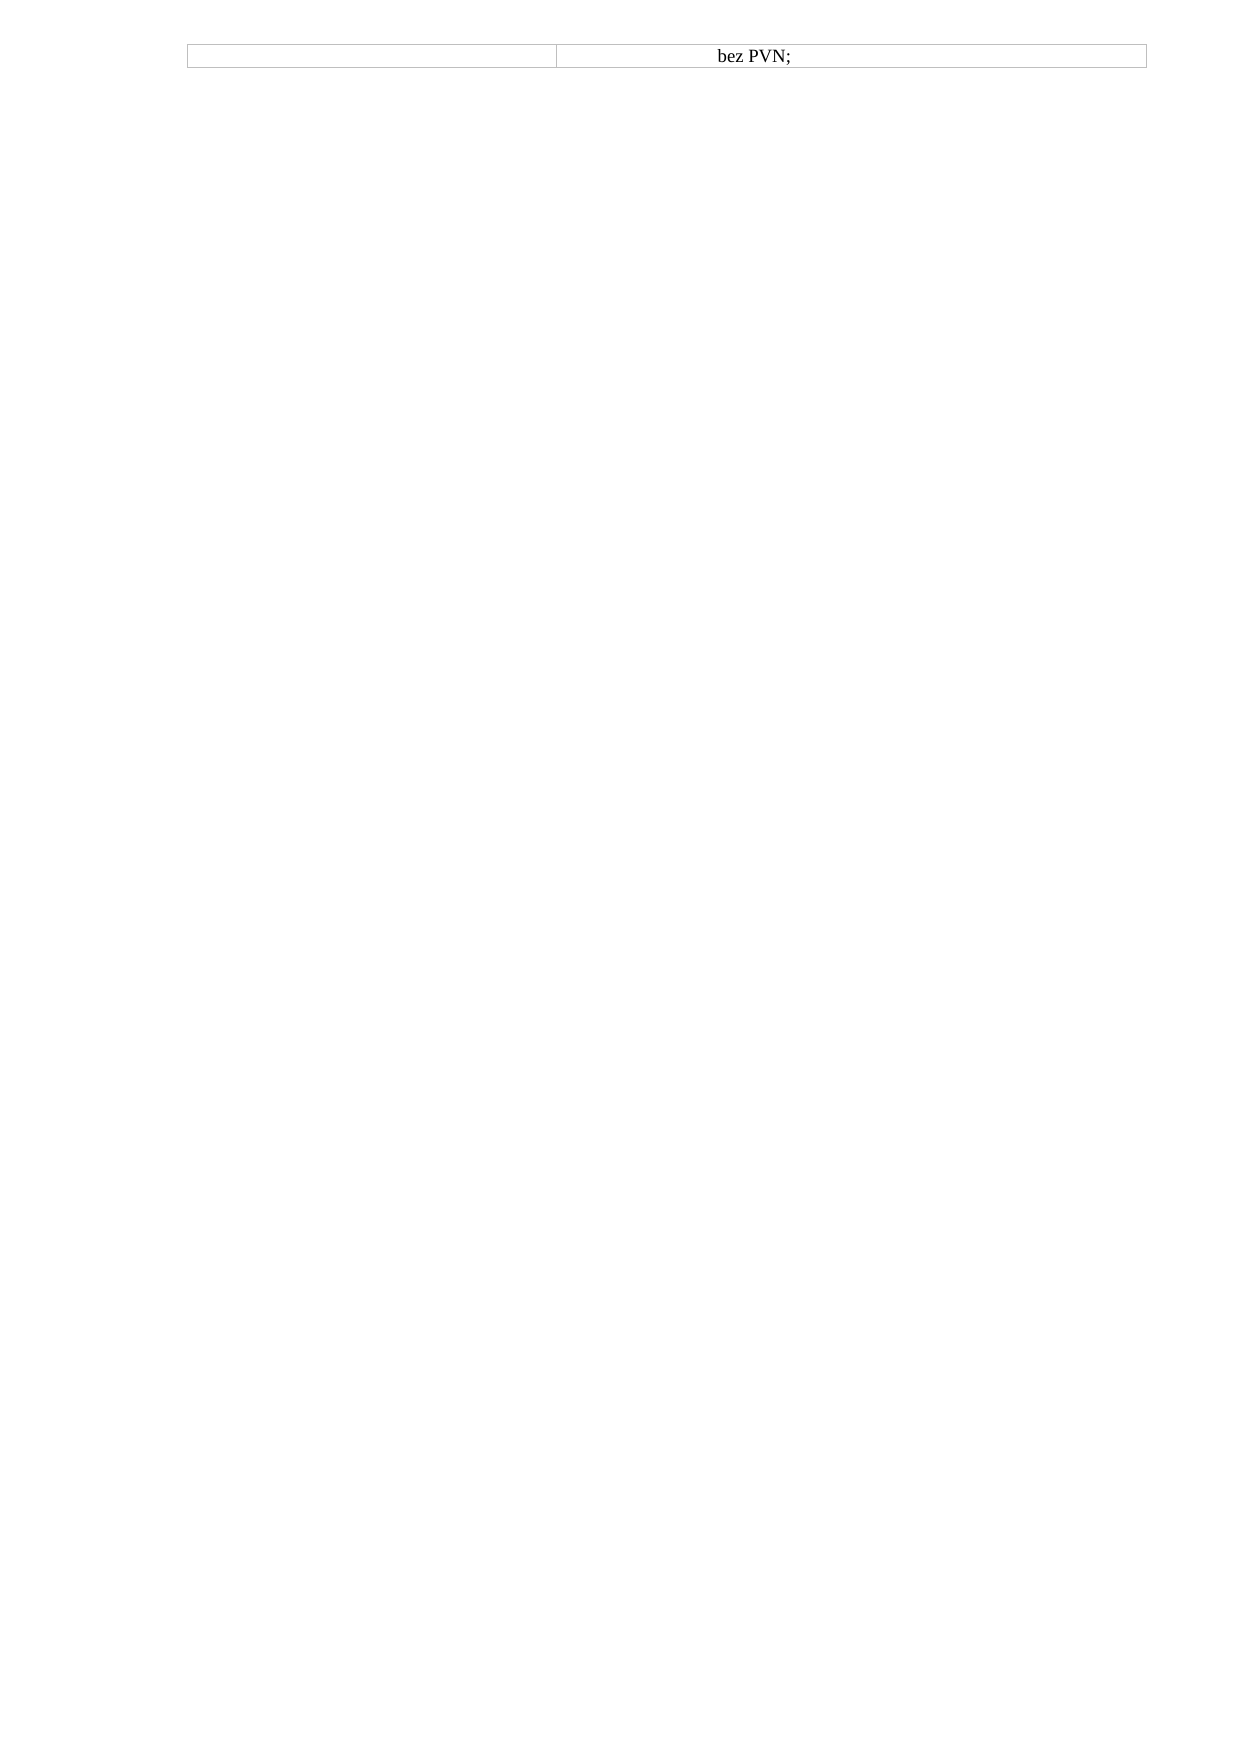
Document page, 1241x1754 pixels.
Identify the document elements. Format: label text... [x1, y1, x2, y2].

table_cell [188, 45, 556, 67]
table_cell bez PVN; [557, 45, 1146, 67]
